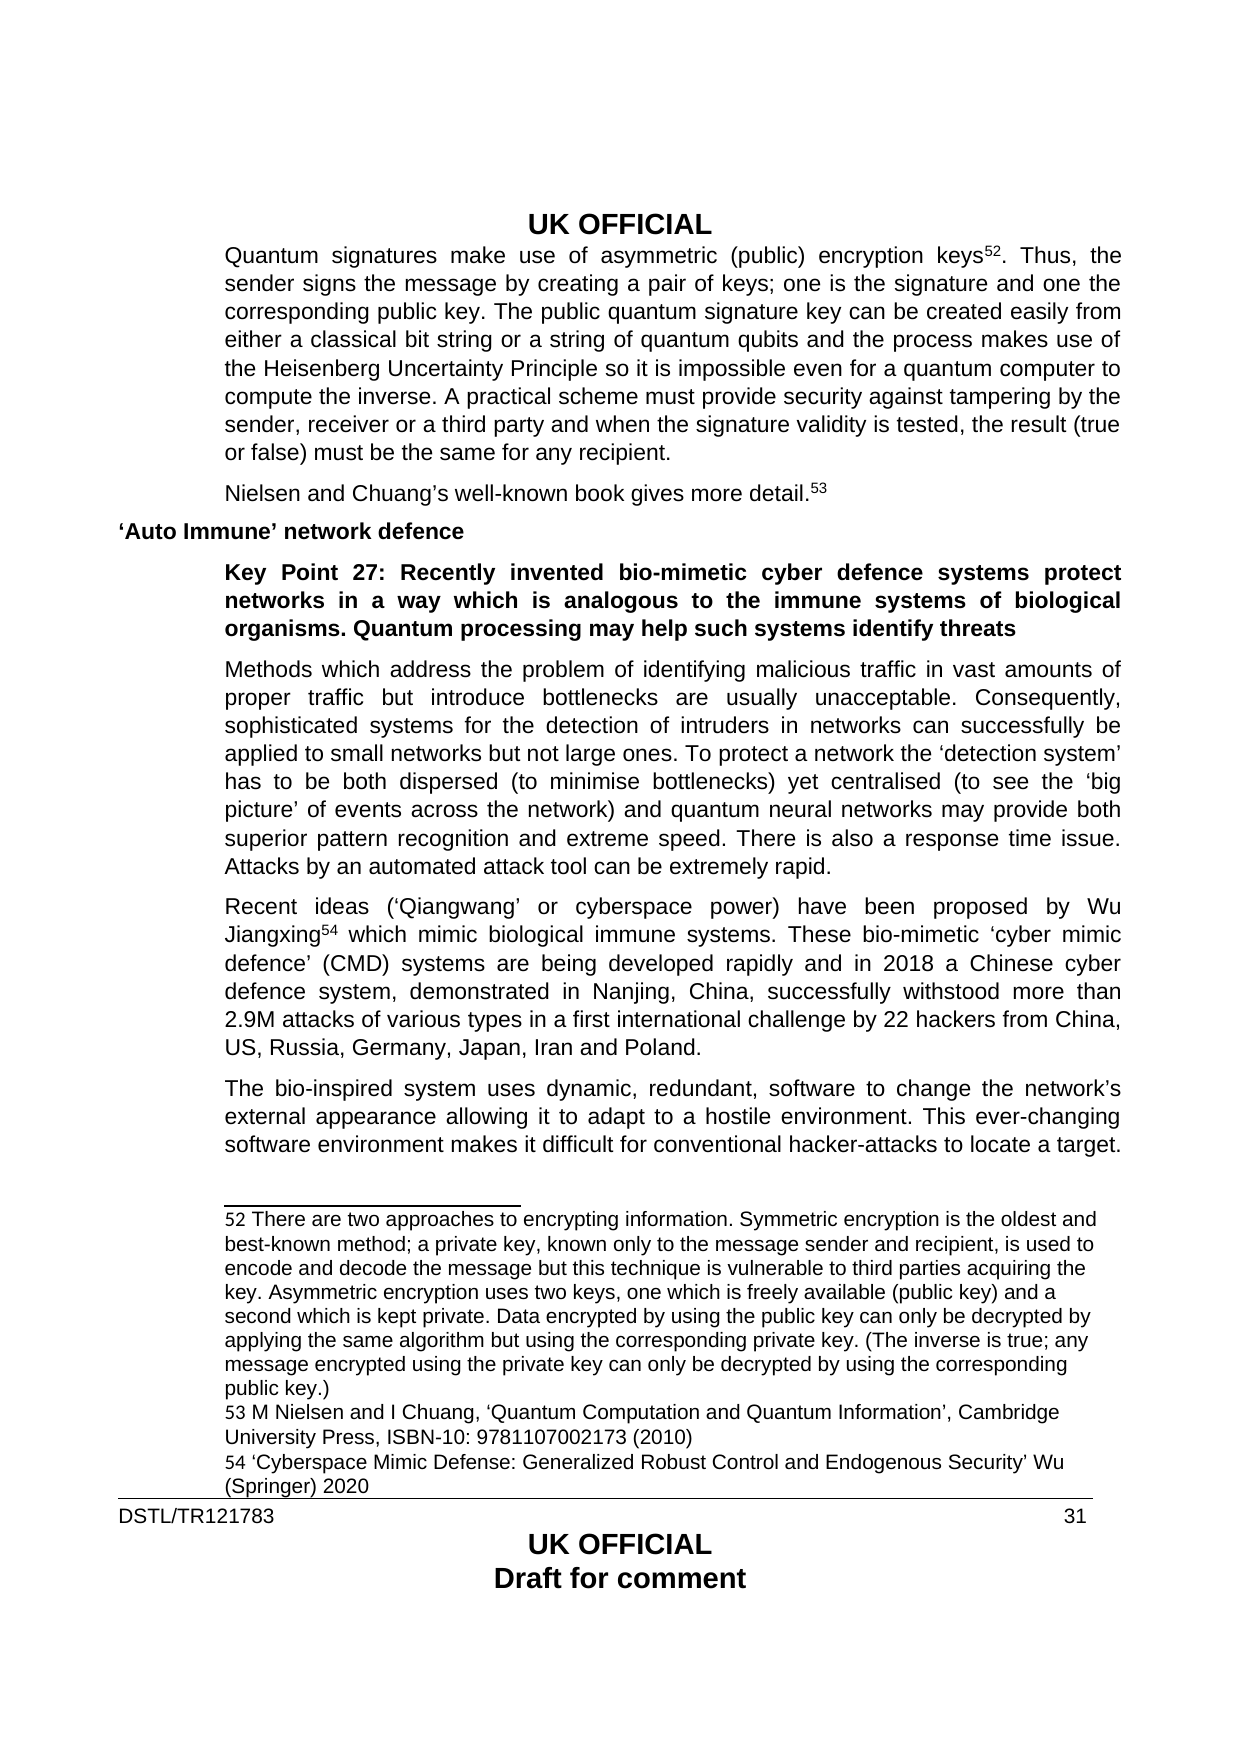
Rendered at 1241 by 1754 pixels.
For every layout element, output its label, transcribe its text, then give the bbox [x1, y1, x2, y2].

subtitle ‘Auto Immune’ network defence [118, 518, 1122, 545]
text Key Point 27: Recently invented bio-mimetic cyber defence systems protect networks in a way which is analogous to the immune systems of biological organisms. Quantum processing may help such systems identify threats [224, 557, 1122, 642]
text There are two approaches to encrypting information. Symmetric encryption is the oldest and best-known method; a private key, known only to the message sender and recipient, is used to encode and decode the message but this technique is vulnerable to third parties acquiring the key. Asymmetric encryption uses two keys, one which is freely available (public key) and a second which is kept private. Data encrypted by using the public key can only be decrypted by applying the same algorithm but using the corresponding private key. (The inverse is true; any message encrypted using the private key can only be decrypted by using the corresponding public key.) [224, 1206, 1122, 1399]
text The bio-inspired system uses dynamic, redundant, software to change the network’s external appearance allowing it to adapt to a hostile environment. This ever-changing software environment makes it difficult for conventional hacker-attacks to locate a target. [224, 1073, 1122, 1157]
text Nielsen and Chuang’s well-known book gives more detail. [224, 478, 1122, 506]
text Quantum signatures make use of asymmetric (public) encryption keys. Thus, the sender signs the message by creating a pair of keys; one is the signature and one the corresponding public key. The public quantum signature key can be created easily from either a classical bit string or a string of quantum qubits and the process makes use of the Heisenberg Uncertainty Principle so it is impossible even for a quantum computer to compute the inverse. A practical scheme must provide security against tampering by the sender, receiver or a third party and when the signature validity is tested, the result (true or false) must be the same for any recipient. [224, 240, 1122, 465]
text Recent ideas (‘Qiangwang’ or cyberspace power) have been proposed by Wu Jiangxing which mimic biological immune systems. These bio-mimetic ‘cyber mimic defence’ (CMD) systems are being developed rapidly and in 2018 a Chinese cyber defence system, demonstrated in Nanjing, China, successfully withstood more than 2.9M attacks of various types in a first international challenge by 22 hackers from China, US, Russia, Germany, Japan, Iran and Poland. [224, 892, 1122, 1060]
text Methods which address the problem of identifying malicious traffic in vast amounts of proper traffic but introduce bottlenecks are usually unacceptable. Consequently, sophisticated systems for the detection of intruders in networks can successfully be applied to small networks but not large ones. To protect a network the ‘detection system’ has to be both dispersed (to minimise bottlenecks) yet centralised (to see the ‘big picture’ of events across the network) and quantum neural networks may provide both superior pattern recognition and extreme speed. There is also a response time issue. Attacks by an automated attack tool can be extremely rapid. [224, 654, 1122, 879]
text ‘Cyberspace Mimic Defense: Generalized Robust Control and Endogenous Security’ Wu (Springer) 2020 [224, 1449, 1122, 1498]
text M Nielsen and I Chuang, ‘Quantum Computation and Quantum Information’, Cambridge University Press, ISBN-10: 9781107002173 (2010) [224, 1399, 1122, 1449]
